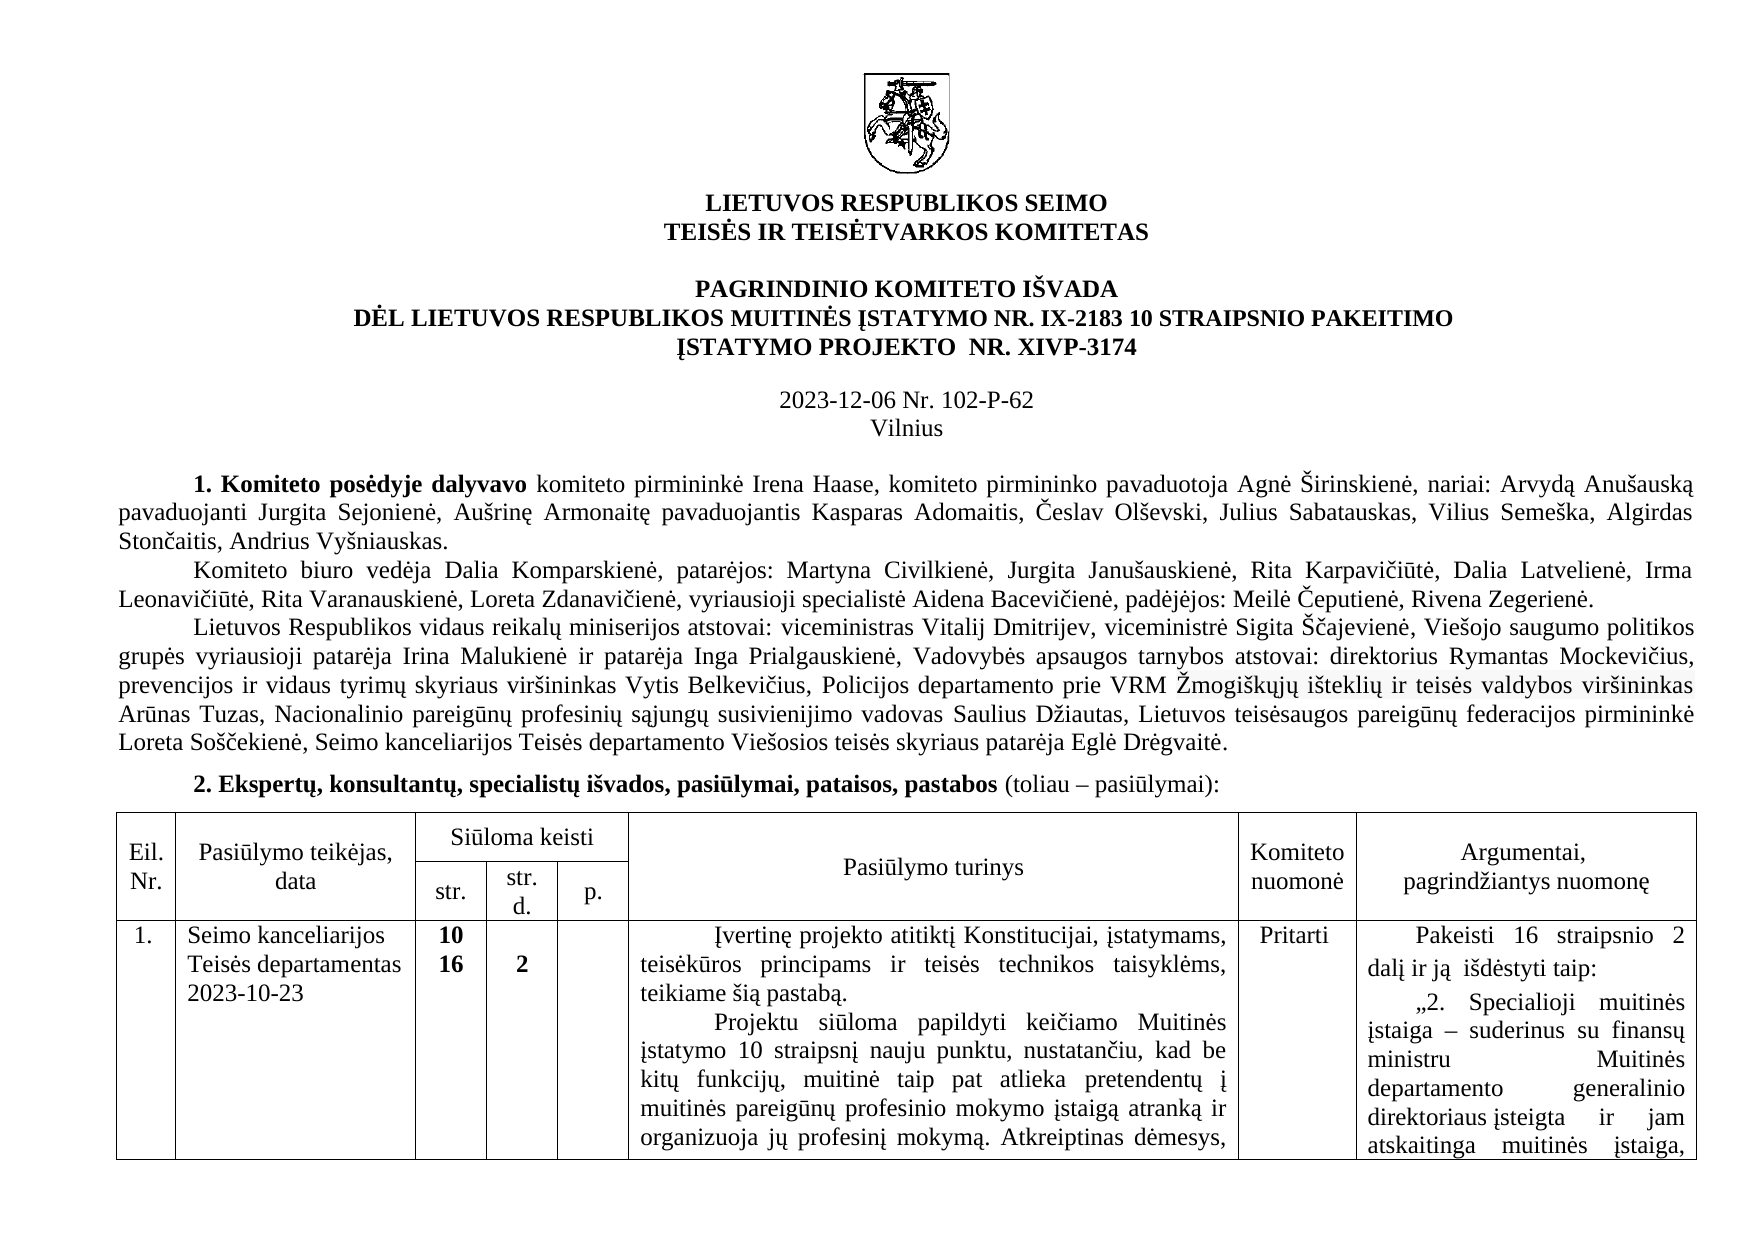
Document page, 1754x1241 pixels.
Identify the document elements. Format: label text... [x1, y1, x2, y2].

table_header Siūloma keisti [416, 813, 628, 861]
table_cell Įvertinę projekto atitiktį Konstitucijai, įstatymams, teisėkūros principams ir teisės technikos taisyklėms, teikiame šią pastabą. Projektu siūloma papildyti keičiamo Muitinės įstatymo 10 straipsnį nauju punktu, nustatančiu, kad be kitų funkcijų, muitinė taip pat atlieka pretendentų į muitinės pareigūnų profesinio mokymo įstaigą atranką ir organizuoja jų profesinį mokymą. Atkreiptinas dėmesys, [629, 921, 1238, 1159]
table_cell 1. [117, 921, 175, 1159]
table_header Pasiūlymo teikėjas, data [176, 813, 415, 919]
table_cell str. [416, 862, 486, 919]
table_cell str. d. [487, 862, 557, 919]
table_cell [558, 921, 628, 1159]
table_cell Pakeisti 16 straipsnio 2 dalį ir ją išdėstyti taip: „2. Specialioji muitinės įstaiga – suderinus su finansų ministru Muitinės departamento generalinio direktoriaus įsteigta ir jam atskaitinga muitinės įstaiga, [1357, 921, 1696, 1159]
table_header Komiteto nuomonė [1239, 813, 1356, 919]
text 1. Komiteto posėdyje dalyvavo komiteto pirmininkė Irena Haase, komiteto pirmininko pavaduotoja Agnė Širinskienė, nariai: Arvydą Anušauską pavaduojanti Jurgita Sejonienė, Aušrinę Armonaitę pavaduojantis Kasparas Adomaitis, Česlav Olševski, Julius Sabatauskas, Vilius Semeška, Algirdas Stončaitis, Andrius Vyšniauskas. [118, 469, 1695, 555]
table_cell 2 [487, 921, 557, 1159]
text Komiteto biuro vedėja Dalia Komparskienė, patarėjos: Martyna Civilkienė, Jurgita Janušauskienė, Rita Karpavičiūtė, Dalia Latvelienė, Irma Leonavičiūtė, Rita Varanauskienė, Loreta Zdanavičienė, vyriausioji specialistė Aidena Bacevičienė, padėjėjos: Meilė Čeputienė, Rivena Zegerienė. [118, 555, 1695, 612]
text 2023-12-06 Nr. 102-P-62 [118, 385, 1695, 413]
text Vilnius [118, 413, 1695, 442]
text DĖL LIETUVOS RESPUBLIKOS MUITINĖS ĮSTATYMO NR. IX-2183 10 STRAIPSNIO PAKEITIMO [118, 303, 1695, 332]
table_cell Seimo kanceliarijos Teisės departamentas 2023-10-23 [176, 921, 415, 1159]
text ĮSTATYMO PROJEKTO NR. XIVP-3174 [118, 332, 1695, 361]
subtitle 2. Ekspertų, konsultantų, specialistų išvados, pasiūlymai, pataisos, pastabos (toliau – pasiūlymai): [118, 769, 1695, 797]
text LIETUVOS RESPUBLIKOS SEIMO [118, 188, 1695, 217]
text PAGRINDINIO KOMITETO IŠVADA [118, 274, 1695, 303]
text Teisės ir teisėtvarkos komitetas [118, 217, 1695, 246]
table_cell p. [558, 862, 628, 919]
table_cell Pritarti [1239, 921, 1356, 1159]
table_header Argumentai, pagrindžiantys nuomonę [1357, 813, 1696, 919]
table_header Pasiūlymo turinys [629, 813, 1238, 919]
text Lietuvos Respublikos vidaus reikalų miniserijos atstovai: viceministras Vitalij Dmitrijev, viceministrė Sigita Ščajevienė, Viešojo saugumo politikos grupės vyriausioji patarėja Irina Malukienė ir patarėja Inga Prialgauskienė, Vadovybės apsaugos tarnybos atstovai: direktorius Rymantas Mockevičius, prevencijos ir vidaus tyrimų skyriaus viršininkas Vytis Belkevičius, Policijos departamento prie VRM Žmogiškųjų išteklių ir teisės valdybos viršininkas Arūnas Tuzas, Nacionalinio pareigūnų profesinių sąjungų susivienijimo vadovas Saulius Džiautas, Lietuvos teisėsaugos pareigūnų federacijos pirmininkė Loreta Soščekienė, Seimo kanceliarijos Teisės departamento Viešosios teisės skyriaus patarėja Eglė Drėgvaitė. [118, 612, 1695, 756]
table_header Eil. Nr. [117, 813, 175, 919]
table_cell 10 16 [416, 921, 486, 1159]
